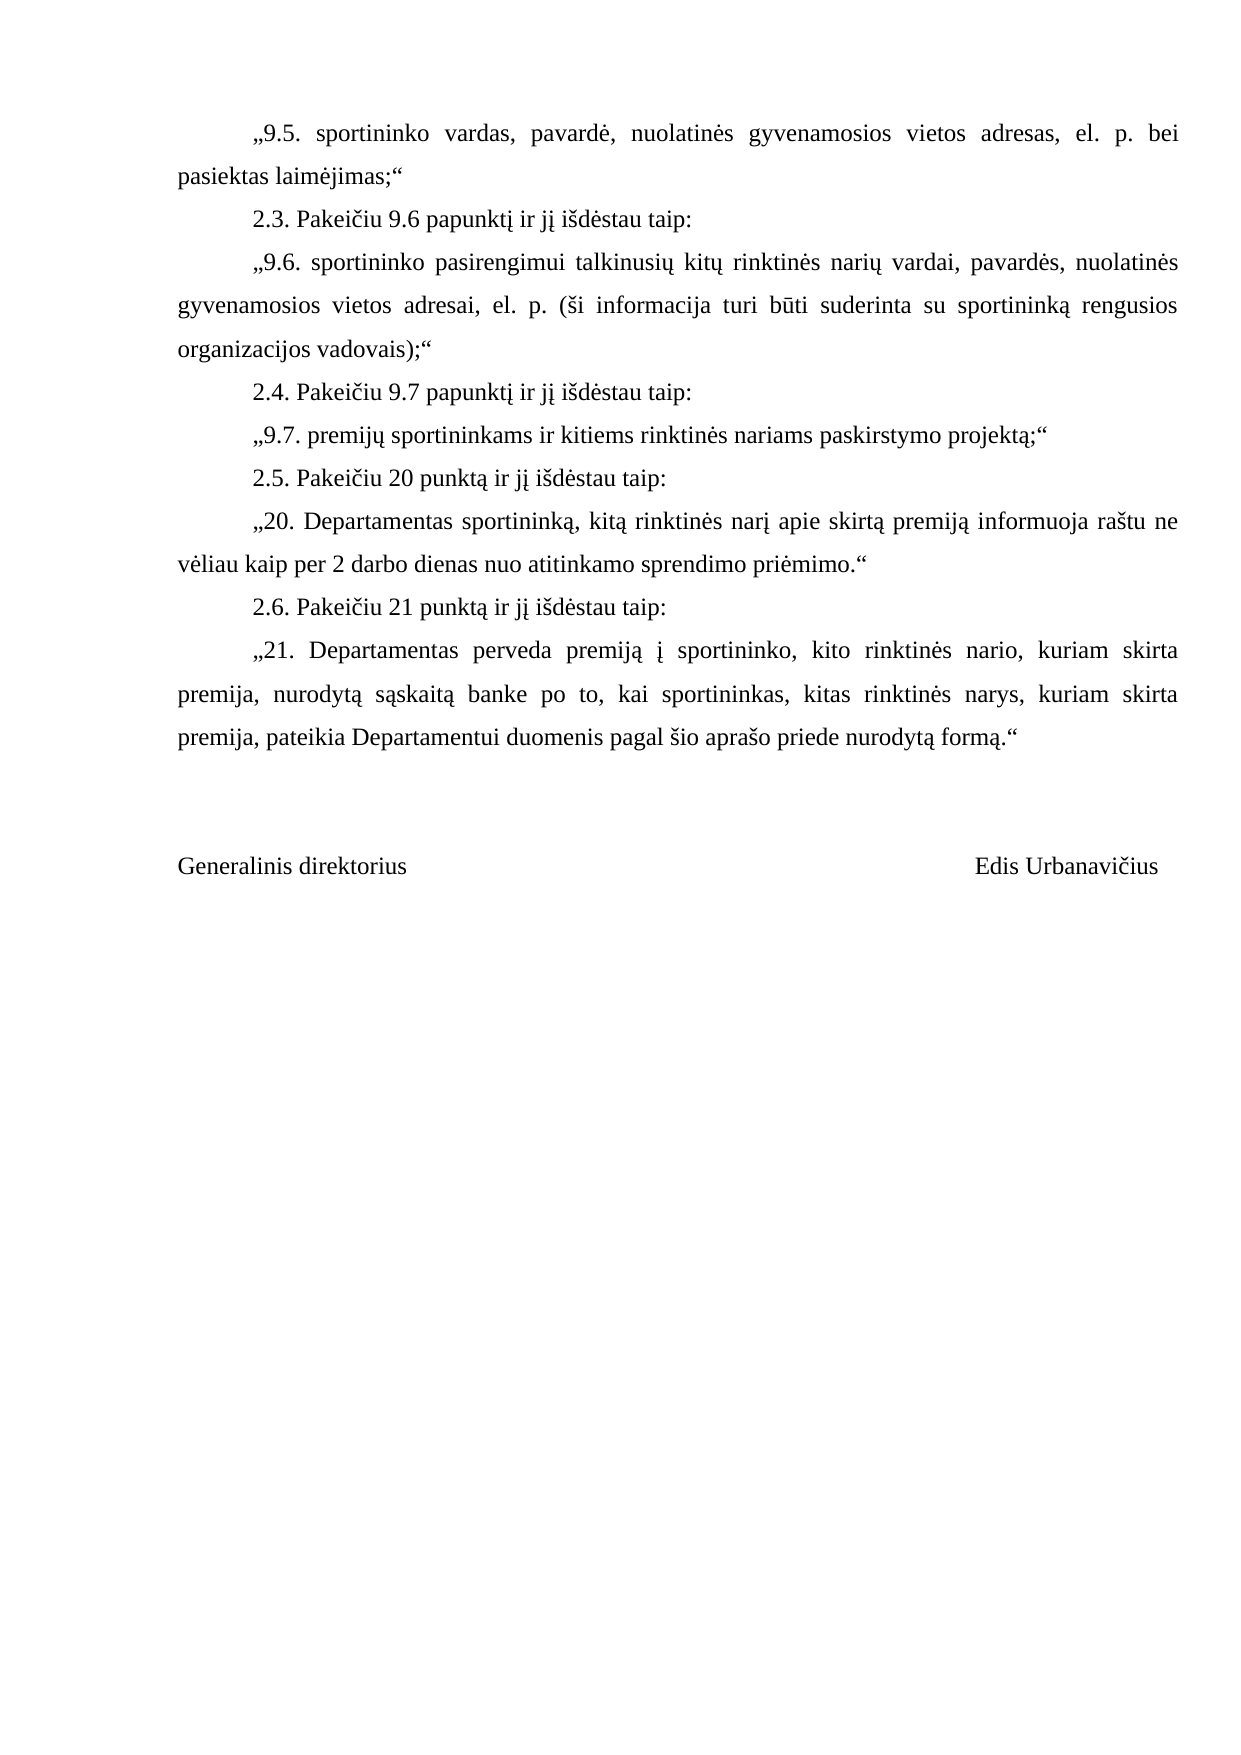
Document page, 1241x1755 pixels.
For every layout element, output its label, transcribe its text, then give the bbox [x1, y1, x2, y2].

text „9.6. sportininko pasirengimui talkinusių kitų rinktinės narių vardai, pavardės, nuolatinės gyvenamosios vietos adresai, el. p. (ši informacija turi būti suderinta su sportininką rengusios organizacijos vadovais);“ [177, 247, 1179, 362]
text 2.6. Pakeičiu 21 punktą ir jį išdėstau taip: [177, 592, 1179, 621]
text Generalinis direktorius Edis Urbanavičius [177, 851, 1179, 880]
text „9.5. sportininko vardas, pavardė, nuolatinės gyvenamosios vietos adresas, el. p. bei pasiektas laimėjimas;“ [177, 118, 1179, 190]
text 2.3. Pakeičiu 9.6 papunktį ir jį išdėstau taip: [177, 204, 1179, 233]
text „21. Departamentas perveda premiją į sportininko, kito rinktinės nario, kuriam skirta premija, nurodytą sąskaitą banke po to, kai sportininkas, kitas rinktinės narys, kuriam skirta premija, pateikia Departamentui duomenis pagal šio aprašo priede nurodytą formą.“ [177, 636, 1179, 751]
text „20. Departamentas sportininką, kitą rinktinės narį apie skirtą premiją informuoja raštu ne vėliau kaip per 2 darbo dienas nuo atitinkamo sprendimo priėmimo.“ [177, 506, 1179, 578]
text „9.7. premijų sportininkams ir kitiems rinktinės nariams paskirstymo projektą;“ [177, 420, 1179, 449]
text 2.4. Pakeičiu 9.7 papunktį ir jį išdėstau taip: [177, 377, 1179, 406]
text 2.5. Pakeičiu 20 punktą ir jį išdėstau taip: [177, 463, 1179, 492]
